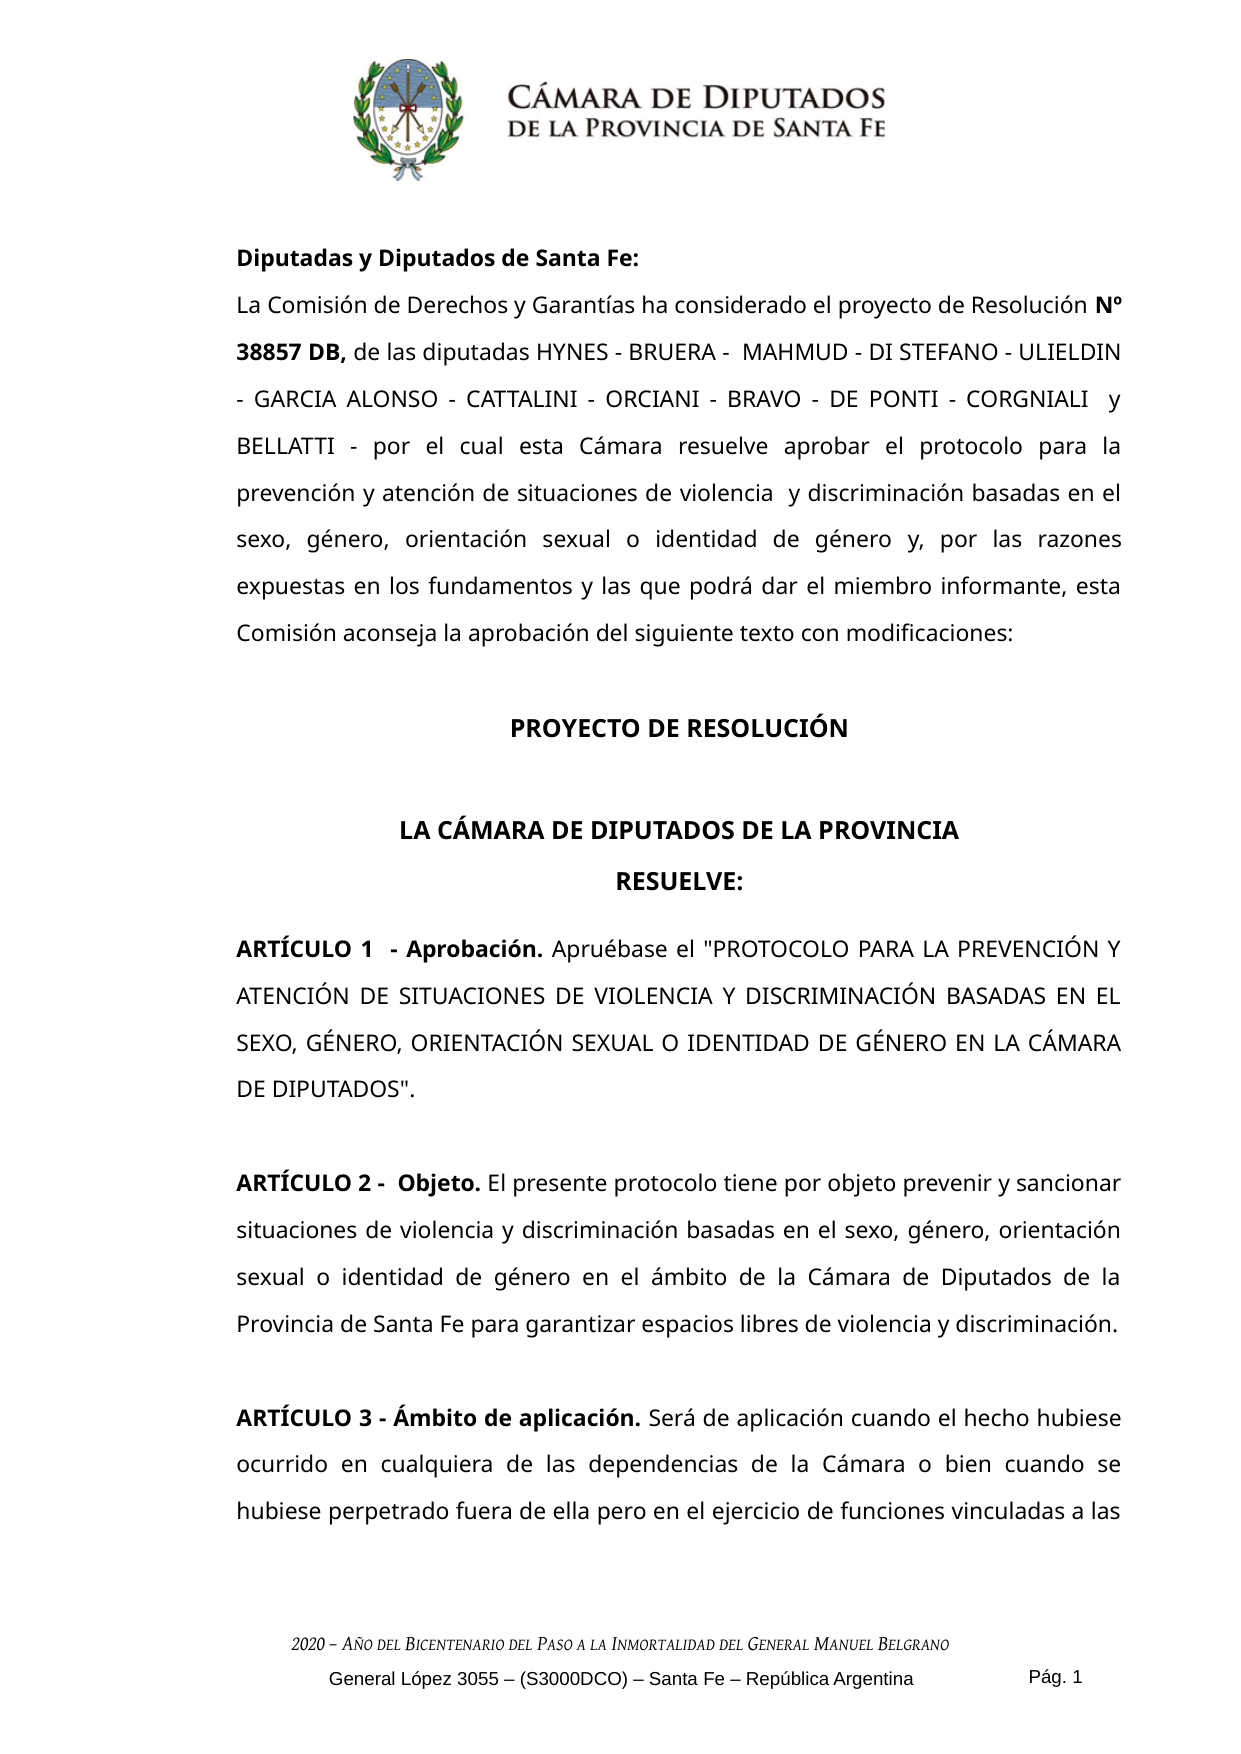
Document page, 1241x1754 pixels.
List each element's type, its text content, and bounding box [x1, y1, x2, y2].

text ARTÍCULO 1 - Aprobación. Apruébase el "PROTOCOLO PARA LA PREVENCIÓN Y ATENCIÓN DE SITUACIONES DE VIOLENCIA Y DISCRIMINACIÓN BASADAS EN EL SEXO, GÉNERO, ORIENTACIÓN SEXUAL O IDENTIDAD DE GÉNERO EN LA CÁMARA DE DIPUTADOS". [236, 933, 1122, 1104]
text RESUELVE: [236, 864, 1122, 898]
text Diputadas y Diputados de Santa Fe: [236, 242, 1122, 273]
text PROYECTO DE RESOLUCIÓN [236, 711, 1122, 745]
text La Comisión de Derechos y Garantías ha considerado el proyecto de Resolución Nº 38857 DB, de las diputadas HYNES - BRUERA - MAHMUD - DI STEFANO - ULIELDIN - GARCIA ALONSO - CATTALINI - ORCIANI - BRAVO - DE PONTI - CORGNIALI y BELLATTI - por el cual esta Cámara resuelve aprobar el protocolo para la prevención y atención de situaciones de violencia y discriminación basadas en el sexo, género, orientación sexual o identidad de género y, por las razones expuestas en los fundamentos y las que podrá dar el miembro informante, esta Comisión aconseja la aprobación del siguiente texto con modificaciones: [236, 289, 1122, 648]
text ARTÍCULO 2 - Objeto. El presente protocolo tiene por objeto prevenir y sancionar situaciones de violencia y discriminación basadas en el sexo, género, orientación sexual o identidad de género en el ámbito de la Cámara de Diputados de la Provincia de Santa Fe para garantizar espacios libres de violencia y discriminación. [236, 1167, 1122, 1339]
text ARTÍCULO 3 - Ámbito de aplicación. Será de aplicación cuando el hecho hubiese ocurrido en cualquiera de las dependencias de la Cámara o bien cuando se hubiese perpetrado fuera de ella pero en el ejercicio de funciones vinculadas a las [236, 1401, 1122, 1526]
text LA CÁMARA DE DIPUTADOS DE LA PROVINCIA [236, 813, 1122, 847]
